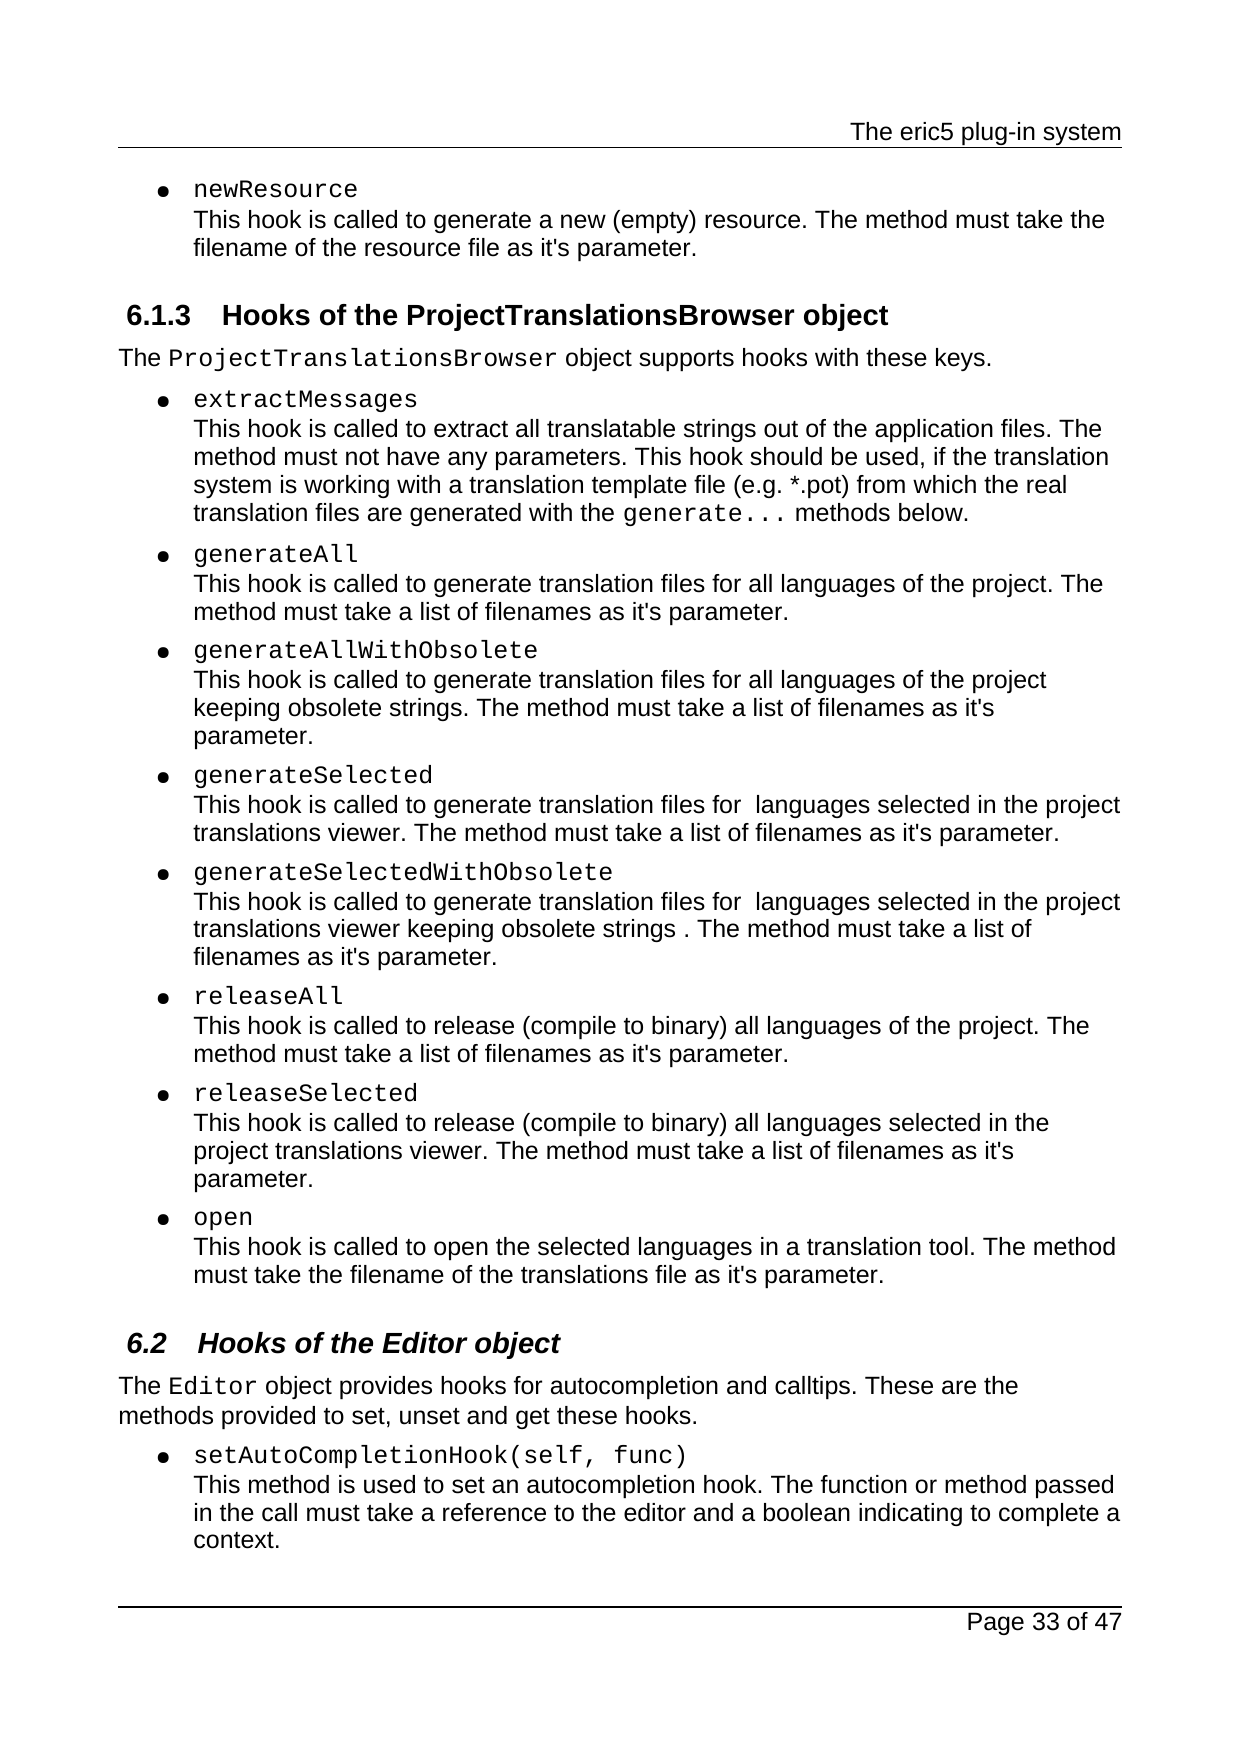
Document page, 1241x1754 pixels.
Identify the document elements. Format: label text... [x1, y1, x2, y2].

text The ProjectTranslationsBrowser object supports hooks with these keys. [118, 344, 1122, 374]
list newResource This hook is called to generate a new (empty) resource. The method must take the filename of the resource file as it's parameter. [156, 177, 1122, 261]
list generateAllWithObsolete This hook is called to generate translation files for all languages of the project keeping obsolete strings. The method must take a list of filenames as it's parameter. [156, 638, 1122, 750]
list extractMessages This hook is called to extract all translatable strings out of the application files. The method must not have any parameters. This hook should be used, if the translation system is working with a translation template file (e.g. *.pot) from which the real translation files are generated with the generate... methods below. [156, 386, 1122, 529]
list generateAll This hook is called to generate translation files for all languages of the project. The method must take a list of filenames as it's parameter. [156, 541, 1122, 625]
subtitle Hooks of the ProjectTranslationsBrowser object [118, 299, 1122, 331]
list open This hook is called to open the selected languages in a translation tool. The method must take the filename of the translations file as it's parameter. [156, 1205, 1122, 1289]
list setAutoCompletionHook(self, func) This method is used to set an autocompletion hook. The function or method passed in the call must take a reference to the editor and a boolean indicating to complete a context. [156, 1442, 1122, 1554]
list generateSelected This hook is called to generate translation files for languages selected in the project translations viewer. The method must take a list of filenames as it's parameter. [156, 762, 1122, 847]
text The Editor object provides hooks for autocompletion and calltips. These are the methods provided to set, unset and get these hooks. [118, 1372, 1122, 1430]
subtitle Hooks of the Editor object [118, 1327, 1122, 1359]
list releaseAll This hook is called to release (compile to binary) all languages of the project. The method must take a list of filenames as it's parameter. [156, 984, 1122, 1068]
list releaseSelected This hook is called to release (compile to binary) all languages selected in the project translations viewer. The method must take a list of filenames as it's parameter. [156, 1080, 1122, 1192]
list generateSelectedWithObsolete This hook is called to generate translation files for languages selected in the project translations viewer keeping obsolete strings . The method must take a list of filenames as it's parameter. [156, 859, 1122, 971]
